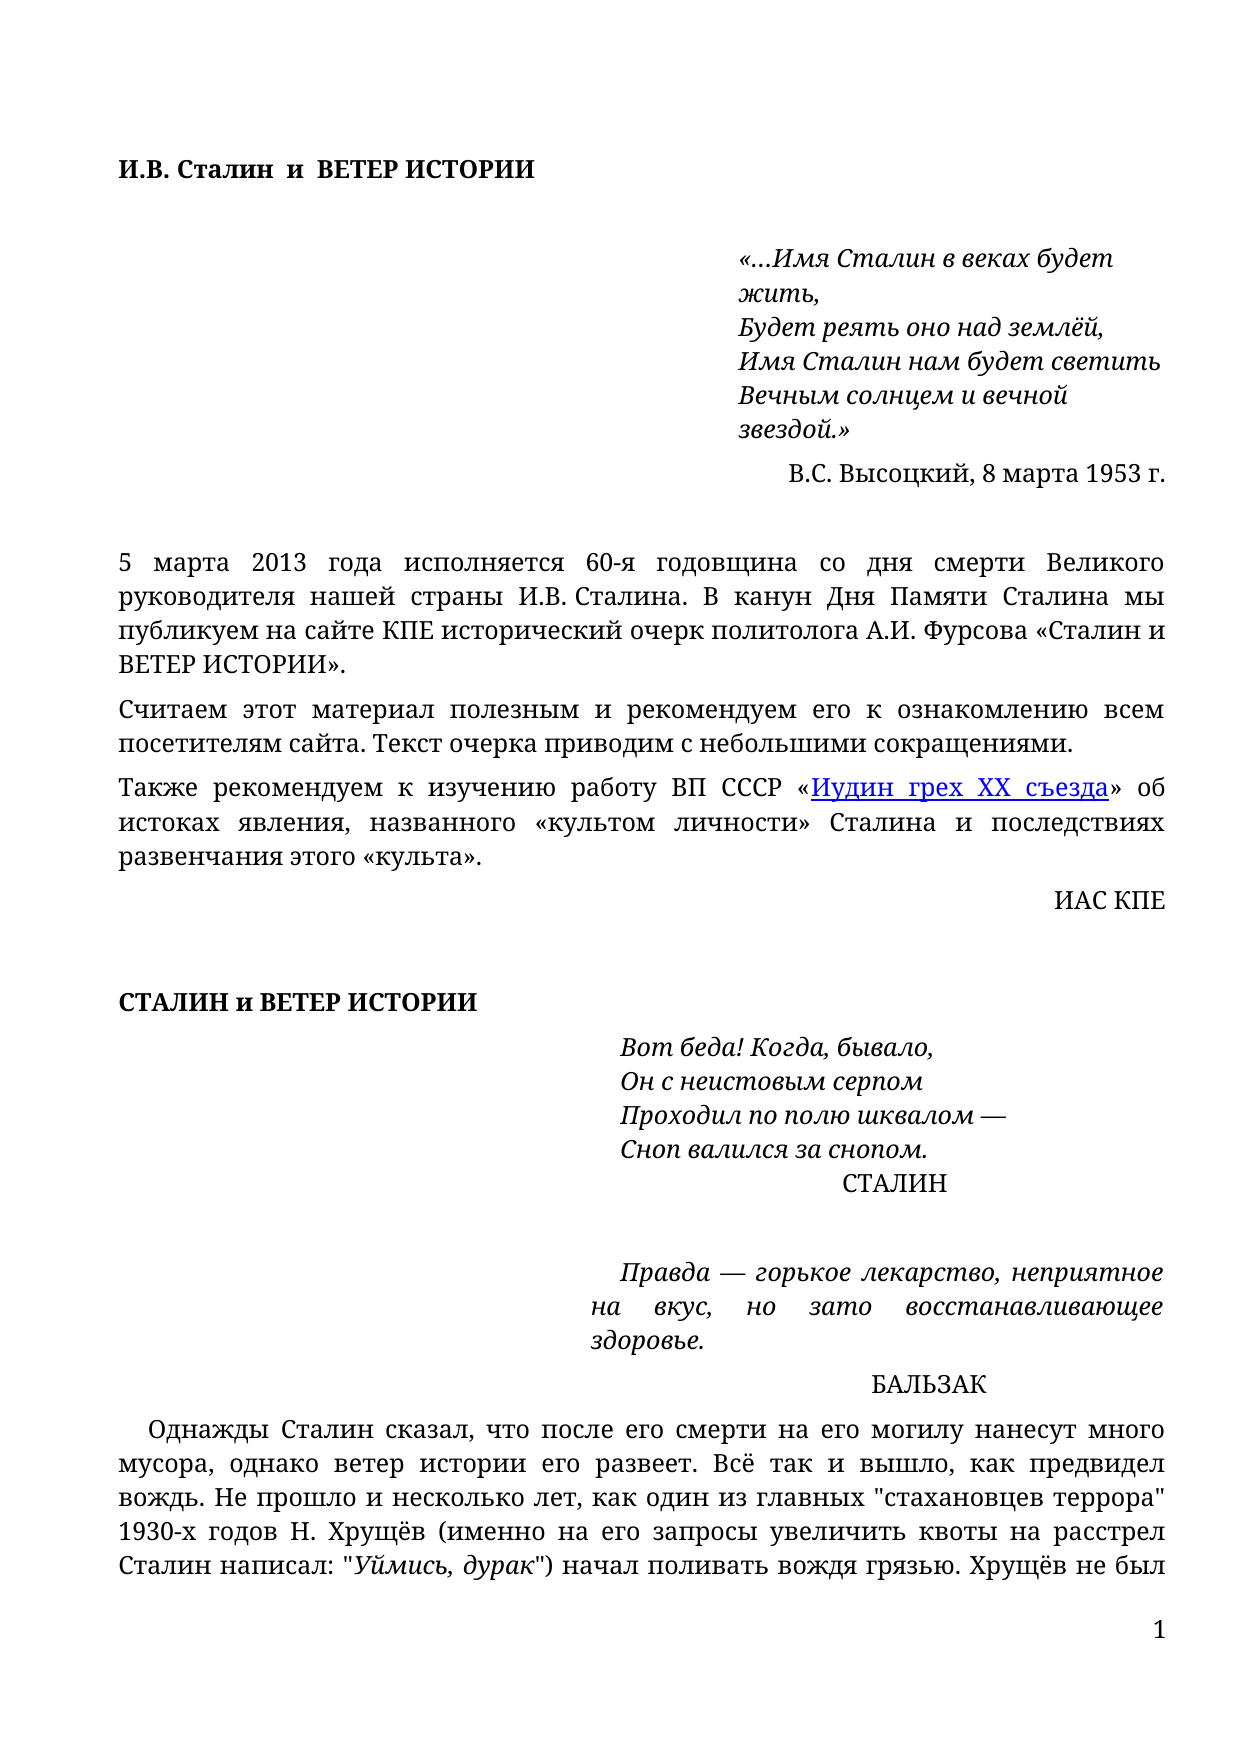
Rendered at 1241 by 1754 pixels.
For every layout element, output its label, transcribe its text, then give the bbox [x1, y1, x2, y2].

text Проходил по полю шквалом — [591, 1097, 1167, 1132]
text Однажды Сталин сказал, что после его смерти на его могилу нанесут много мусора, однако ветер истории его развеет. Всё так и вышло, как предвидел вождь. Не прошло и несколько лет, как один из главных "стахановцев террора" 1930-х годов Н. Хрущёв (именно на его запросы увеличить квоты на расстрел Сталин написал: "Уймись, дурак") начал поливать вождя грязью. Хрущёв не был [118, 1412, 1167, 1582]
text Считаем этот материал полезным и рекомендуем его к ознакомлению всем посетителям сайта. Текст очерка приводим с небольшими сокращениями. [118, 692, 1166, 760]
text СТАЛИН [812, 1166, 1167, 1200]
text Вот беда! Когда, бывало, [591, 1029, 1167, 1063]
text И.В. Сталин и ВЕТЕР ИСТОРИИ [118, 152, 1167, 186]
text 5 марта 2013 года исполняется 60-я годовщина со дня смерти Великого руководителя нашей страны И.В. Сталина. В канун Дня Памяти Сталина мы публикуем на сайте КПЕ исторический очерк политолога А.И. Фурсова «Сталин и ВЕТЕР ИСТОРИИ». [118, 545, 1166, 681]
text ИАС КПЕ [118, 883, 1165, 917]
text БАЛЬЗАК [842, 1367, 1167, 1401]
text Он с неистовым серпом [591, 1063, 1167, 1097]
text СТАЛИН и ВЕТЕР ИСТОРИИ [118, 985, 1167, 1019]
text Правда — горькое лекарство, неприятное на вкус, но зато восстанавливающее здоровье. [591, 1254, 1167, 1357]
text В.С. Высоцкий, 8 марта 1953 г. [118, 456, 1166, 490]
text Также рекомендуем к изучению работу ВП СССР «Иудин грех ХХ съезда» об истоках явления, названного «культом личности» Сталина и последствиях развенчания этого «культа». [118, 770, 1166, 872]
text «…Имя Сталин в веках будет жить, Будет реять оно над землёй, Имя Сталин нам будет светить Вечным солнцем и вечной звездой.» [738, 241, 1166, 446]
text Сноп валился за снопом. [591, 1132, 1167, 1166]
